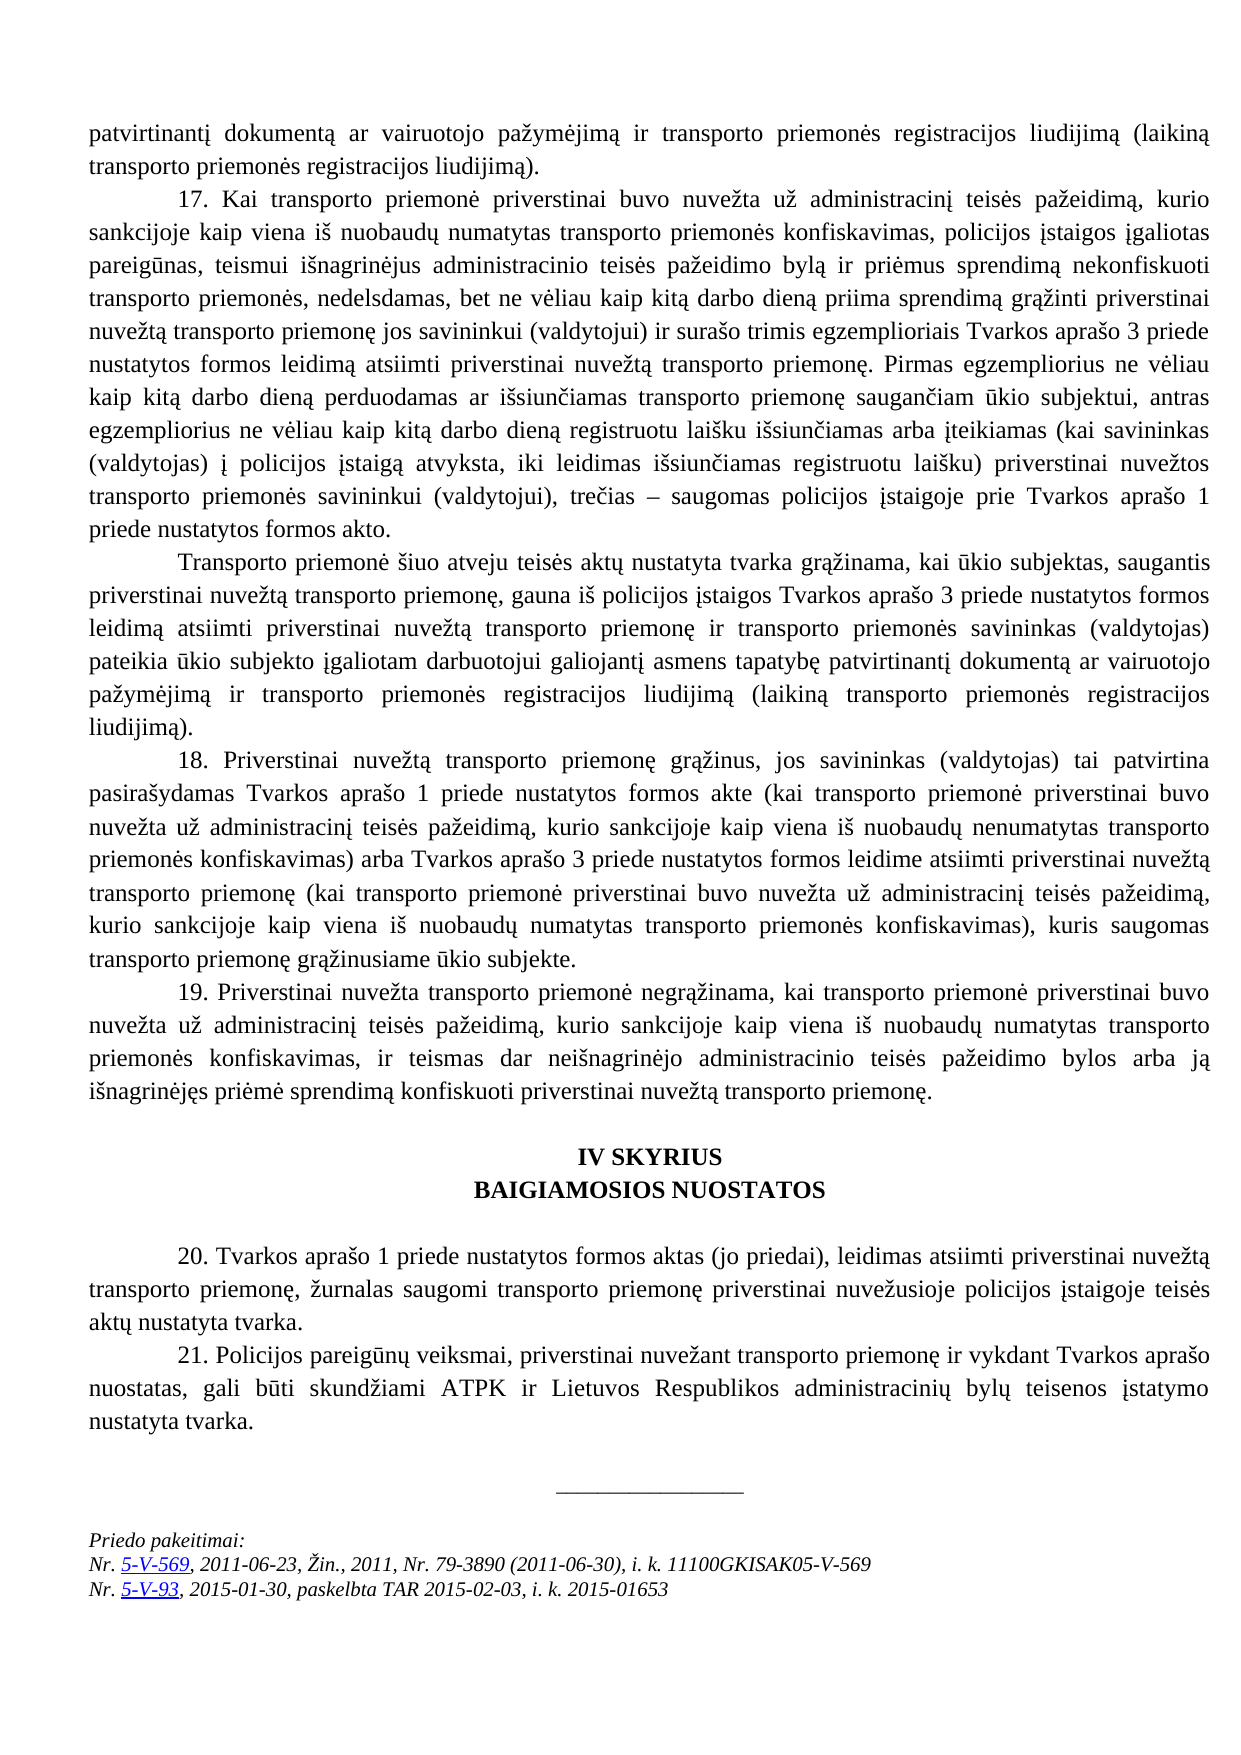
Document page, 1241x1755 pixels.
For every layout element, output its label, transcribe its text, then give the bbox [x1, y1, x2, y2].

text 18. Priverstinai nuvežtą transporto priemonę grąžinus, jos savininkas (valdytojas) tai patvirtina pasirašydamas Tvarkos aprašo 1 priede nustatytos formos akte (kai transporto priemonė priverstinai buvo nuvežta už administracinį teisės pažeidimą, kurio sankcijoje kaip viena iš nuobaudų nenumatytas transporto priemonės konfiskavimas) arba Tvarkos aprašo 3 priede nustatytos formos leidime atsiimti priverstinai nuvežtą transporto priemonę (kai transporto priemonė priverstinai buvo nuvežta už administracinį teisės pažeidimą, kurio sankcijoje kaip viena iš nuobaudų numatytas transporto priemonės konfiskavimas), kuris saugomas transporto priemonę grąžinusiame ūkio subjekte. [89, 746, 1211, 972]
text Transporto priemonė šiuo atveju teisės aktų nustatyta tvarka grąžinama, kai ūkio subjektas, saugantis priverstinai nuvežtą transporto priemonę, gauna iš policijos įstaigos Tvarkos aprašo 3 priede nustatytos formos leidimą atsiimti priverstinai nuvežtą transporto priemonę ir transporto priemonės savininkas (valdytojas) pateikia ūkio subjekto įgaliotam darbuotojui galiojantį asmens tapatybę patvirtinantį dokumentą ar vairuotojo pažymėjimą ir transporto priemonės registracijos liudijimą (laikiną transporto priemonės registracijos liudijimą). [89, 547, 1211, 741]
text 19. Priverstinai nuvežta transporto priemonė negrąžinama, kai transporto priemonė priverstinai buvo nuvežta už administracinį teisės pažeidimą, kurio sankcijoje kaip viena iš nuobaudų numatytas transporto priemonės konfiskavimas, ir teismas dar neišnagrinėjo administracinio teisės pažeidimo bylos arba ją išnagrinėjęs priėmė sprendimą konfiskuoti priverstinai nuvežtą transporto priemonę. [89, 977, 1211, 1104]
text BAIGIAMOSIOS NUOSTATOS [89, 1175, 1211, 1203]
text Priedo pakeitimai: [89, 1528, 1211, 1552]
text __________________ [89, 1472, 1211, 1496]
text 17. Kai transporto priemonė priverstinai buvo nuvežta už administracinį teisės pažeidimą, kurio sankcijoje kaip viena iš nuobaudų numatytas transporto priemonės konfiskavimas, policijos įstaigos įgaliotas pareigūnas, teismui išnagrinėjus administracinio teisės pažeidimo bylą ir priėmus sprendimą nekonfiskuoti transporto priemonės, nedelsdamas, bet ne vėliau kaip kitą darbo dieną priima sprendimą grąžinti priverstinai nuvežtą transporto priemonę jos savininkui (valdytojui) ir surašo trimis egzemplioriais Tvarkos aprašo 3 priede nustatytos formos leidimą atsiimti priverstinai nuvežtą transporto priemonę. Pirmas egzempliorius ne vėliau kaip kitą darbo dieną perduodamas ar išsiunčiamas transporto priemonę saugančiam ūkio subjektui, antras egzempliorius ne vėliau kaip kitą darbo dieną registruotu laišku išsiunčiamas arba įteikiamas (kai savininkas (valdytojas) į policijos įstaigą atvyksta, iki leidimas išsiunčiamas registruotu laišku) priverstinai nuvežtos transporto priemonės savininkui (valdytojui), trečias – saugomas policijos įstaigoje prie Tvarkos aprašo 1 priede nustatytos formos akto. [89, 184, 1211, 543]
text Nr. 5-V-93, 2015-01-30, paskelbta TAR 2015-02-03, i. k. 2015-01653 [89, 1576, 1211, 1601]
text IV SKYRIUS [89, 1142, 1211, 1171]
text 21. Policijos pareigūnų veiksmai, priverstinai nuvežant transporto priemonę ir vykdant Tvarkos aprašo nuostatas, gali būti skundžiami ATPK ir Lietuvos Respublikos administracinių bylų teisenos įstatymo nustatyta tvarka. [89, 1340, 1211, 1435]
text patvirtinantį dokumentą ar vairuotojo pažymėjimą ir transporto priemonės registracijos liudijimą (laikiną transporto priemonės registracijos liudijimą). [89, 118, 1211, 180]
text Nr. 5-V-569, 2011-06-23, Žin., 2011, Nr. 79-3890 (2011-06-30), i. k. 11100GKISAK05-V-569 [89, 1552, 1211, 1576]
text 20. Tvarkos aprašo 1 priede nustatytos formos aktas (jo priedai), leidimas atsiimti priverstinai nuvežtą transporto priemonę, žurnalas saugomi transporto priemonę priverstinai nuvežusioje policijos įstaigoje teisės aktų nustatyta tvarka. [89, 1241, 1211, 1336]
